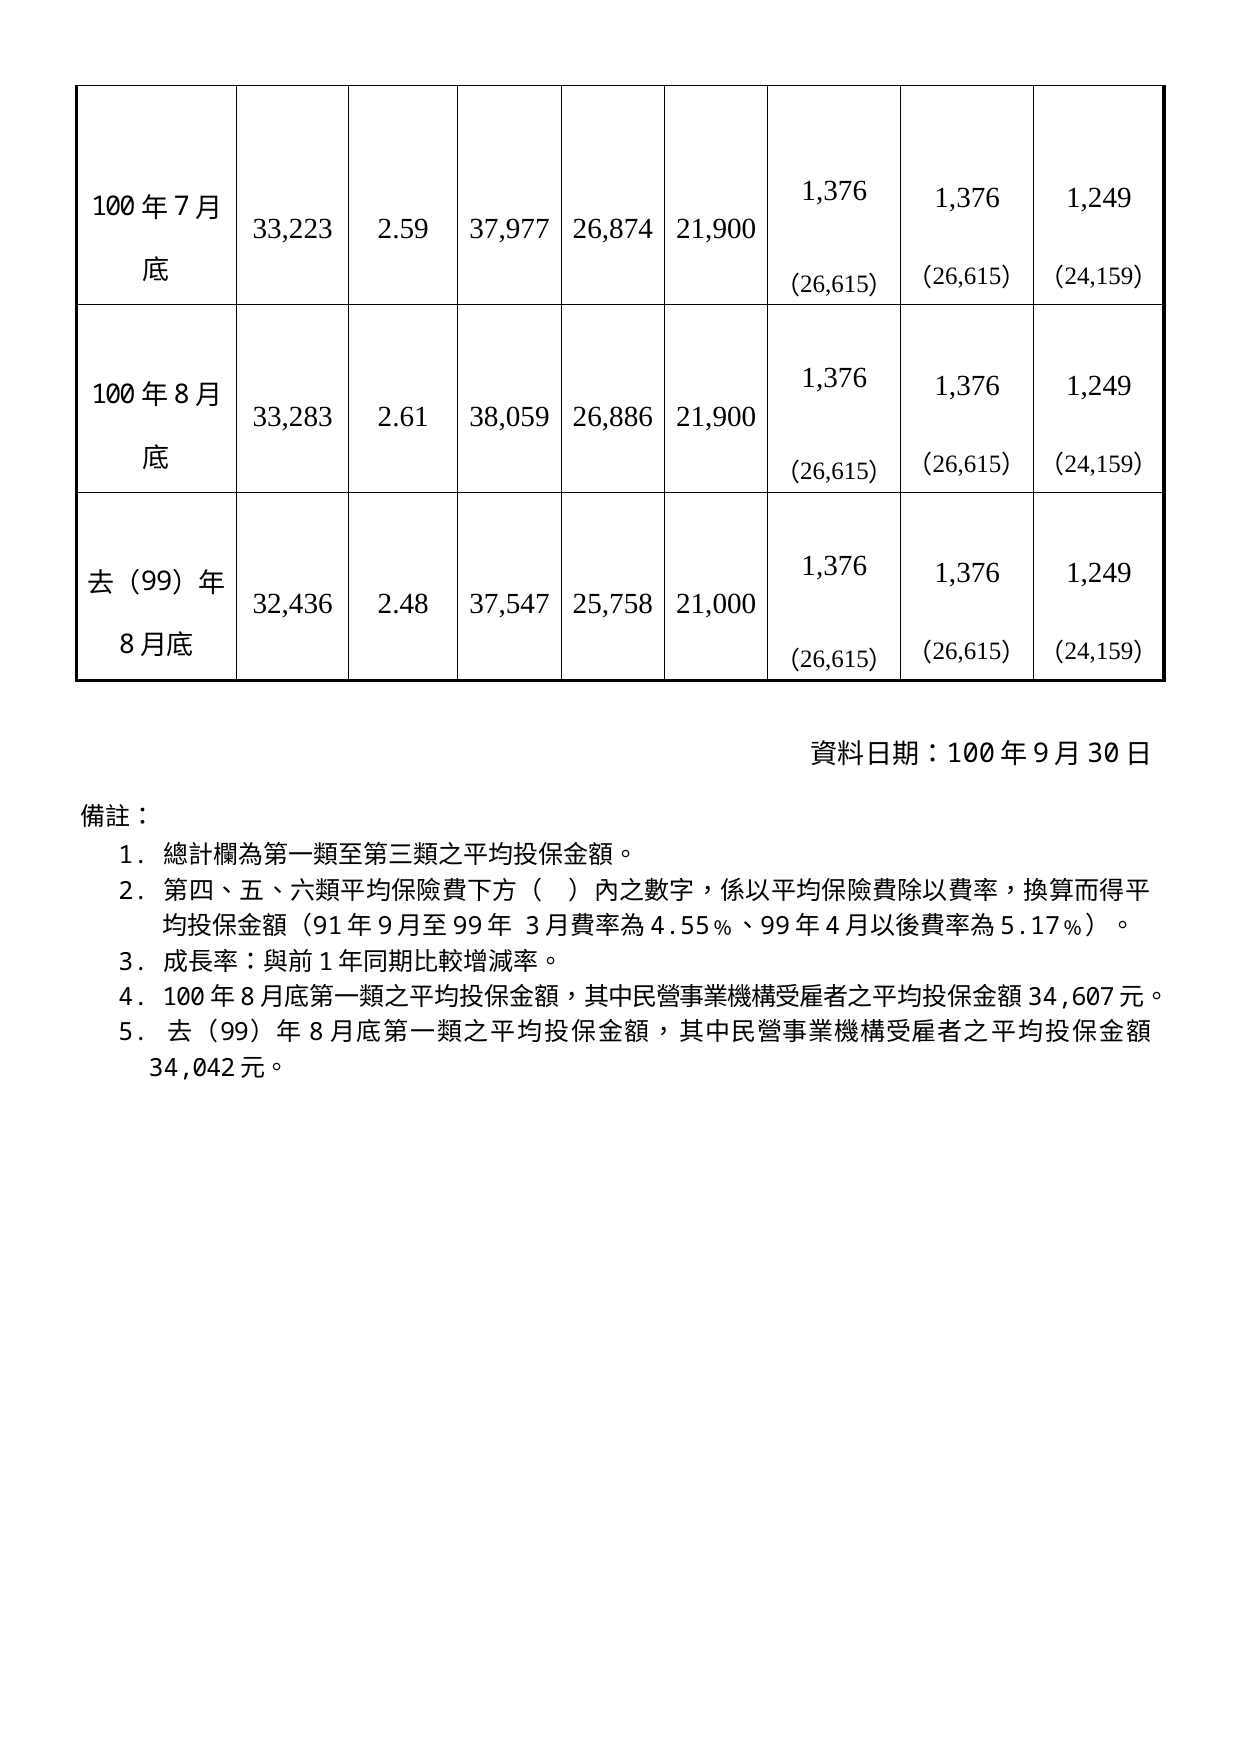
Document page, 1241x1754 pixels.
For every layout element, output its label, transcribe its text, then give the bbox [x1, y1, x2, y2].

table_cell 1,376 （26,615） [768, 305, 900, 492]
table_cell 1,376 （26,615） [768, 86, 900, 304]
table_cell 1,249 （24,159） [1034, 493, 1162, 679]
text 1. 總計欄為第一類至第三類之平均投保金額。 [118, 835, 1152, 871]
table_cell 21,900 [665, 305, 767, 492]
table_cell 37,547 [458, 493, 561, 679]
table_cell 26,886 [562, 305, 664, 492]
table_cell 33,223 [237, 86, 348, 304]
table_cell 1,376 （26,615） [768, 493, 900, 679]
table_cell 1,376 （26,615） [901, 305, 1033, 492]
table_cell 2.59 [349, 86, 457, 304]
table_cell 1,249 （24,159） [1034, 86, 1162, 304]
text 3. 成長率：與前1年同期比較增減率。 [118, 942, 1152, 977]
table_cell 38,059 [458, 305, 561, 492]
table_cell 32,436 [237, 493, 348, 679]
table_cell 1,376 （26,615） [901, 86, 1033, 304]
text 4. 100年8月底第一類之平均投保金額，其中民營事業機構受雇者之平均投保金額34,607元。 [118, 977, 1152, 1012]
table_cell 去（99）年 8月底 [78, 493, 236, 679]
table_cell 100年7月底 [78, 86, 236, 304]
table_cell 21,900 [665, 86, 767, 304]
text 2. 第四、五、六類平均保險費下方（ ）內之數字，係以平均保險費除以費率，換算而得平均投保金額（91年9月至99年 3月費率為4.55﹪、99年4月以後費率為5.17﹪）。 [118, 871, 1152, 942]
table_cell 1,376 （26,615） [901, 493, 1033, 679]
text 備註： [80, 773, 1152, 835]
table_cell 1,249 （24,159） [1034, 305, 1162, 492]
table_cell 2.61 [349, 305, 457, 492]
table_cell 21,000 [665, 493, 767, 679]
table_cell 33,283 [237, 305, 348, 492]
table_cell 2.48 [349, 493, 457, 679]
text 5. 去（99）年8月底第一類之平均投保金額，其中民營事業機構受雇者之平均投保金額34,042元。 [118, 1012, 1152, 1083]
table_cell 25,758 [562, 493, 664, 679]
text 資料日期：100年9月30日 [80, 710, 1152, 773]
table_cell 26,874 [562, 86, 664, 304]
table_cell 37,977 [458, 86, 561, 304]
table_cell 100年8月底 [78, 305, 236, 492]
